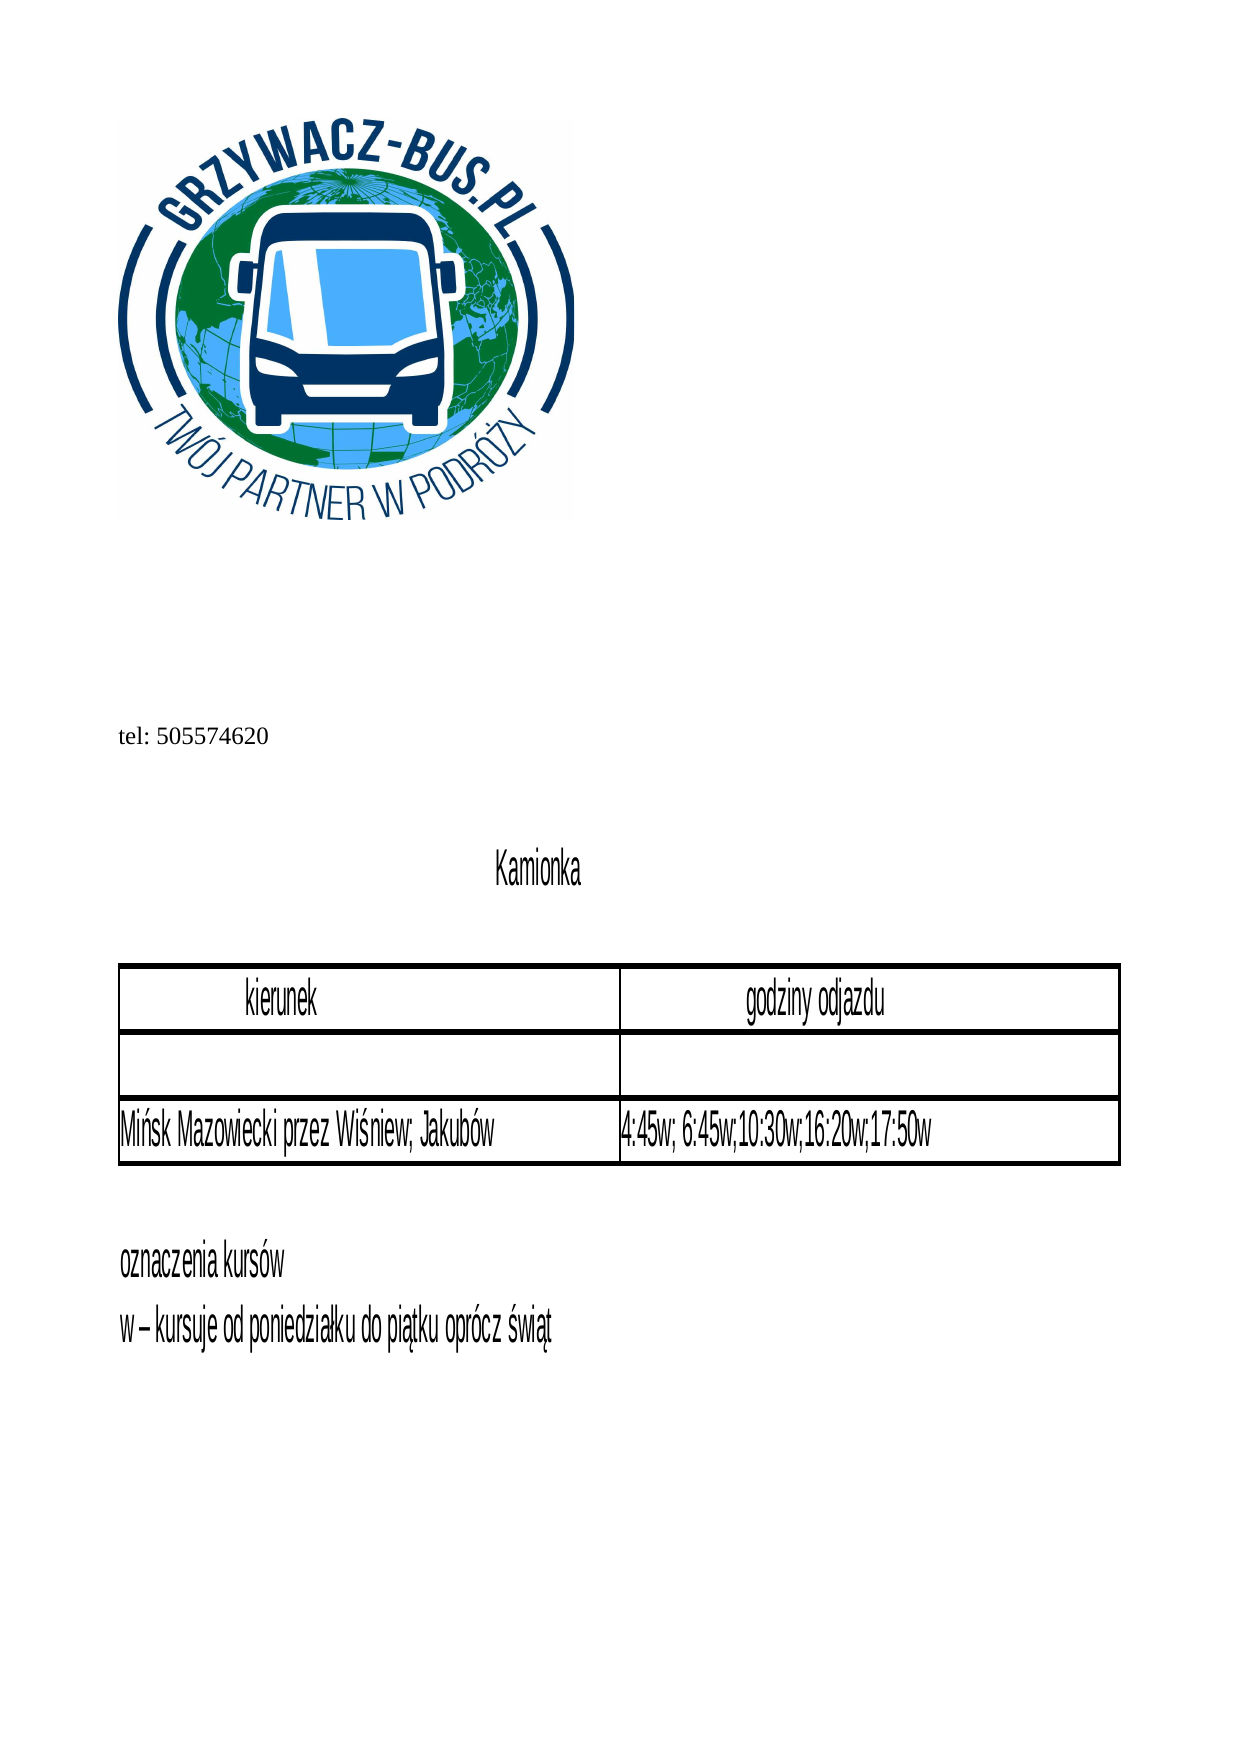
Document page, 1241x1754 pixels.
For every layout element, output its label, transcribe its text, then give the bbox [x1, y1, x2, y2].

picture [118, 118, 575, 520]
text tel: 505574620 [118, 721, 1122, 750]
